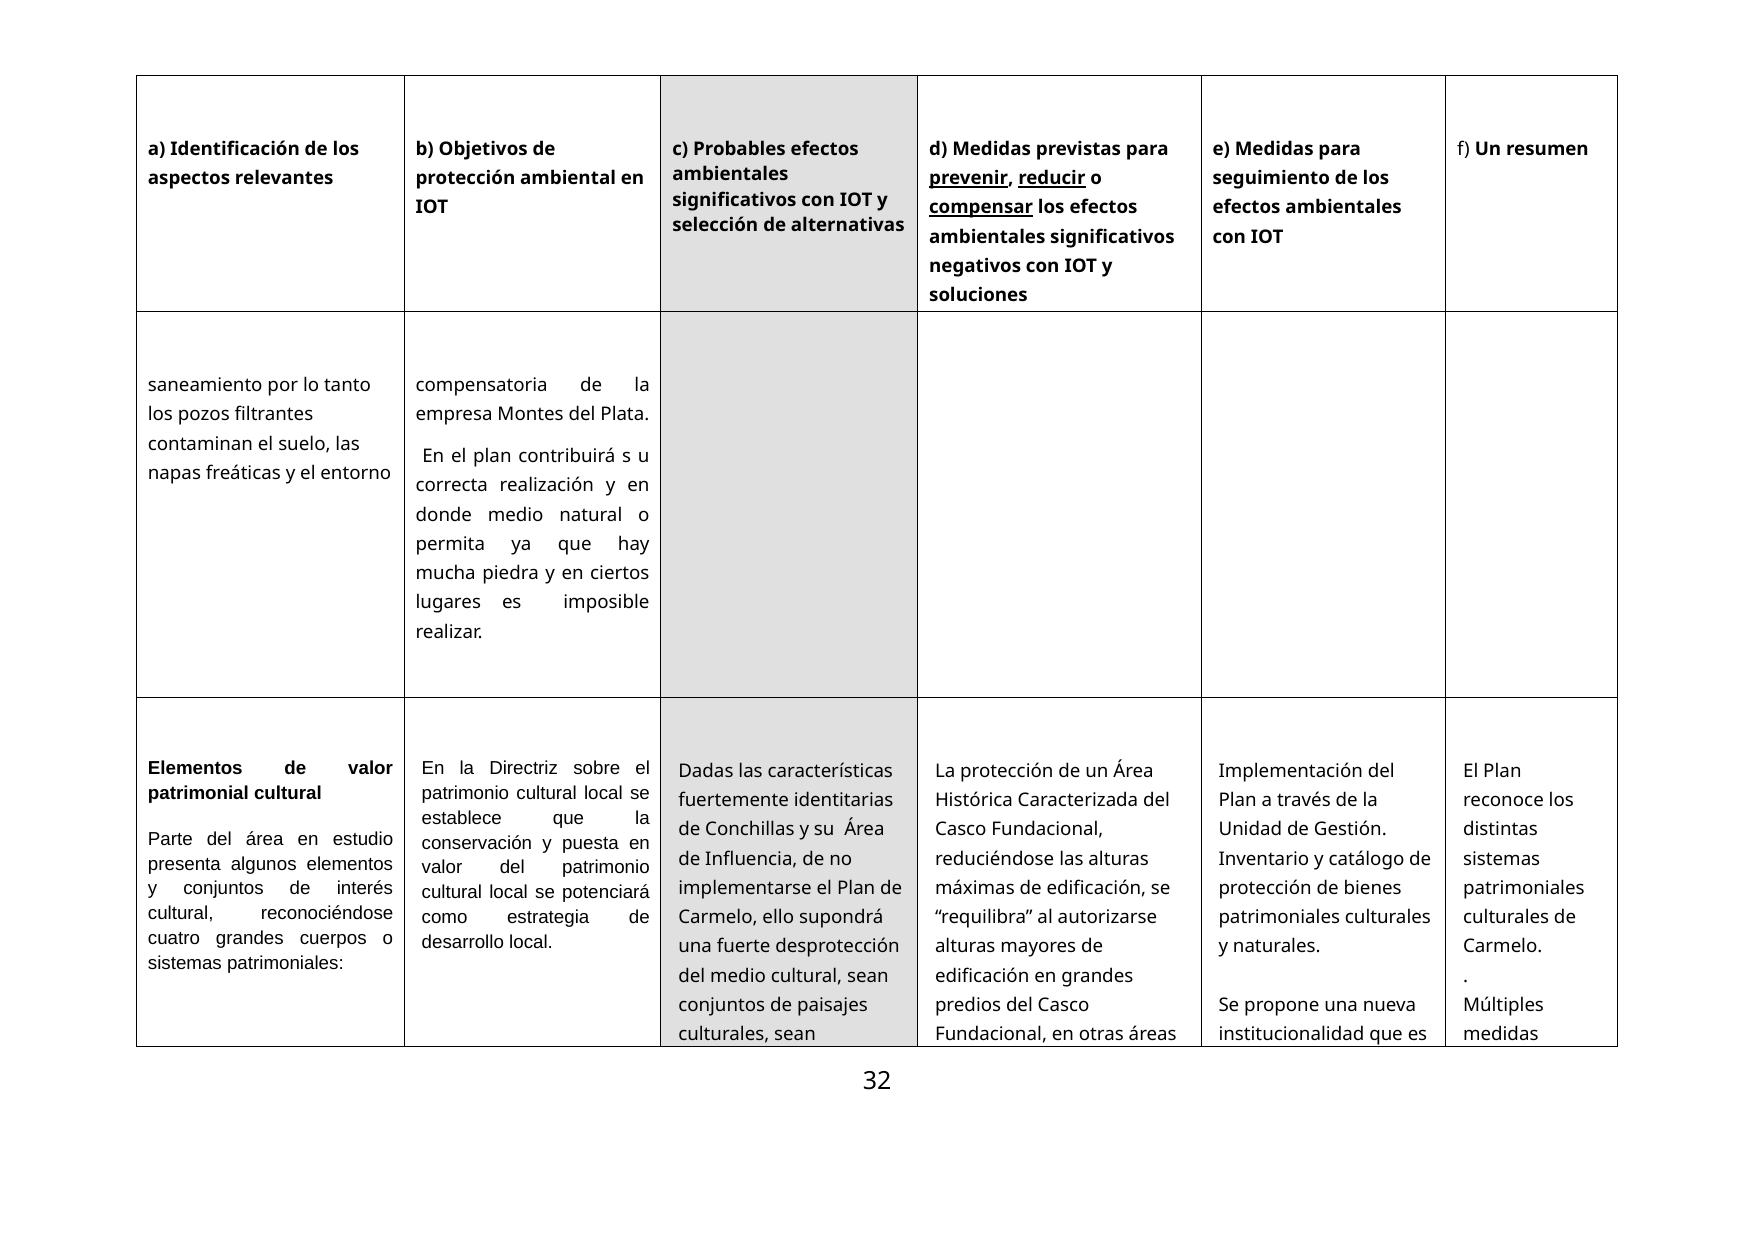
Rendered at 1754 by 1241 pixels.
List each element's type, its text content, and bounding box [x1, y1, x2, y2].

table_cell En la Directriz sobre el patrimonio cultural local se establece que la conservación y puesta en valor del patrimonio cultural local se potenciará como estrategia de desarrollo local. [405, 698, 660, 1046]
table_header a) Identificación de los aspectos relevantes [137, 76, 404, 311]
table_cell El Plan reconoce los distintas sistemas patrimoniales culturales de Carmelo. . Múltiples medidas [1446, 698, 1617, 1046]
table_cell [1446, 312, 1617, 697]
table_cell Elementos de valor patrimonial cultural Parte del área en estudio presenta algunos elementos y conjuntos de interés cultural, reconociéndose cuatro grandes cuerpos o sistemas patrimoniales: [137, 698, 404, 1046]
table_header f) Un resumen [1446, 76, 1617, 311]
table_cell [1202, 312, 1445, 697]
table_cell Implementación del Plan a través de la Unidad de Gestión. Inventario y catálogo de protección de bienes patrimoniales culturales y naturales. Se propone una nueva institucionalidad que es [1202, 698, 1445, 1046]
table_header e) Medidas para seguimiento de los efectos ambientales con IOT [1202, 76, 1445, 311]
table_header b) Objetivos de protección ambiental en IOT [405, 76, 660, 311]
table_header c) Probables efectos ambientales significativos con IOT y selección de alternativas [661, 76, 917, 311]
table_cell [918, 312, 1201, 697]
table_cell La protección de un Área Histórica Caracterizada del Casco Fundacional, reduciéndose las alturas máximas de edificación, se “requilibra” al autorizarse alturas mayores de edificación en grandes predios del Casco Fundacional, en otras áreas [918, 698, 1201, 1046]
table_cell saneamiento por lo tanto los pozos filtrantes contaminan el suelo, las napas freáticas y el entorno [137, 312, 404, 697]
table_header d) Medidas previstas para prevenir, reducir o compensar los efectos ambientales significativos negativos con IOT y soluciones [918, 76, 1201, 311]
table_cell Dadas las características fuertemente identitarias de Conchillas y su Área de Influencia, de no implementarse el Plan de Carmelo, ello supondrá una fuerte desprotección del medio cultural, sean conjuntos de paisajes culturales, sean [661, 698, 917, 1046]
table_cell [661, 312, 917, 697]
table_cell compensatoria de la empresa Montes del Plata. En el plan contribuirá s u correcta realización y en donde medio natural o permita ya que hay mucha piedra y en ciertos lugares es imposible realizar. [405, 312, 660, 697]
